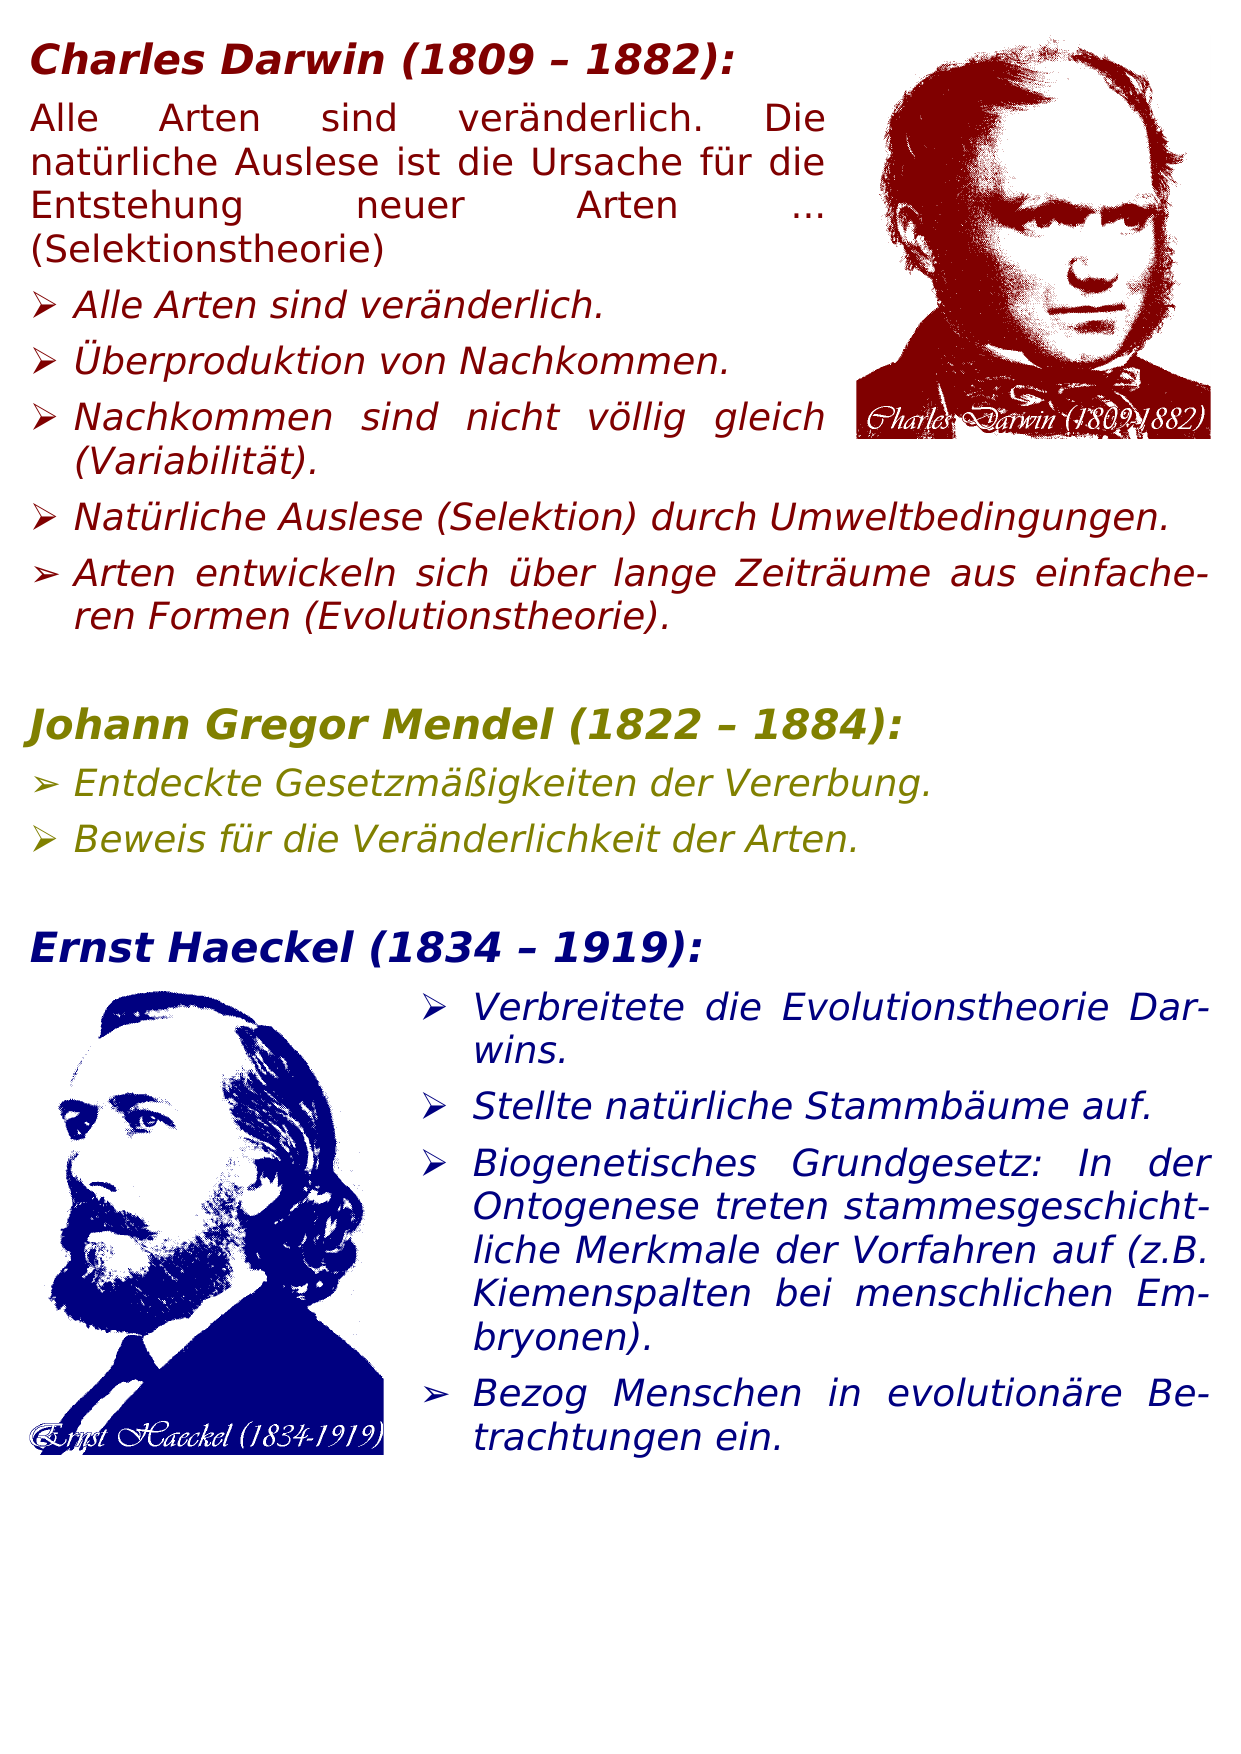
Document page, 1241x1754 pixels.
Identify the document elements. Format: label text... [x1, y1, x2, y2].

text ➢ Bezog Menschen in evolutionäre Be- trachtungen ein. [29, 1372, 1211, 1459]
subtitle Johann Gregor Mendel (1822 – 1884): [29, 701, 1211, 750]
text ➢ Alle Arten sind veränderlich. [29, 283, 856, 327]
text ➢ Entdeckte Gesetzmäßigkeiten der Vererbung. [29, 762, 1211, 806]
text ➢ Nachkommen sind nicht völlig gleich (Variabilität). [29, 396, 1211, 483]
text ➢ Verbreitete die Evolutionstheorie Dar- wins. [29, 985, 1211, 1072]
picture [29, 991, 384, 1455]
text ➢ Stellte natürliche Stammbäume auf. [384, 1085, 1211, 1129]
text ➢ Arten entwickeln sich über lange Zeiträume aus einfache- ren Formen (Evolutionstheorie). [29, 551, 1211, 639]
picture [856, 35, 1211, 439]
text ➢ Natürliche Auslese (Selektion) durch Umweltbedingungen. [29, 495, 1211, 539]
subtitle Ernst Haeckel (1834 – 1919): [29, 924, 1211, 973]
text ➢ Überproduktion von Nachkommen. [29, 339, 856, 383]
text Alle Arten sind veränderlich. Die natürliche Auslese ist die Ursache für die Entstehung neuer Arten ... (Selektionstheorie) [29, 96, 856, 271]
text ➢ Biogenetisches Grundgesetz: In der Ontogenese treten stammesgeschicht- liche Merkmale der Vorfahren auf (z.B. Kiemenspalten bei menschlichen Em- bryonen). [384, 1141, 1211, 1359]
text ➢ Beweis für die Veränderlichkeit der Arten. [29, 818, 1211, 862]
subtitle Charles Darwin (1809 – 1882): [29, 35, 856, 84]
